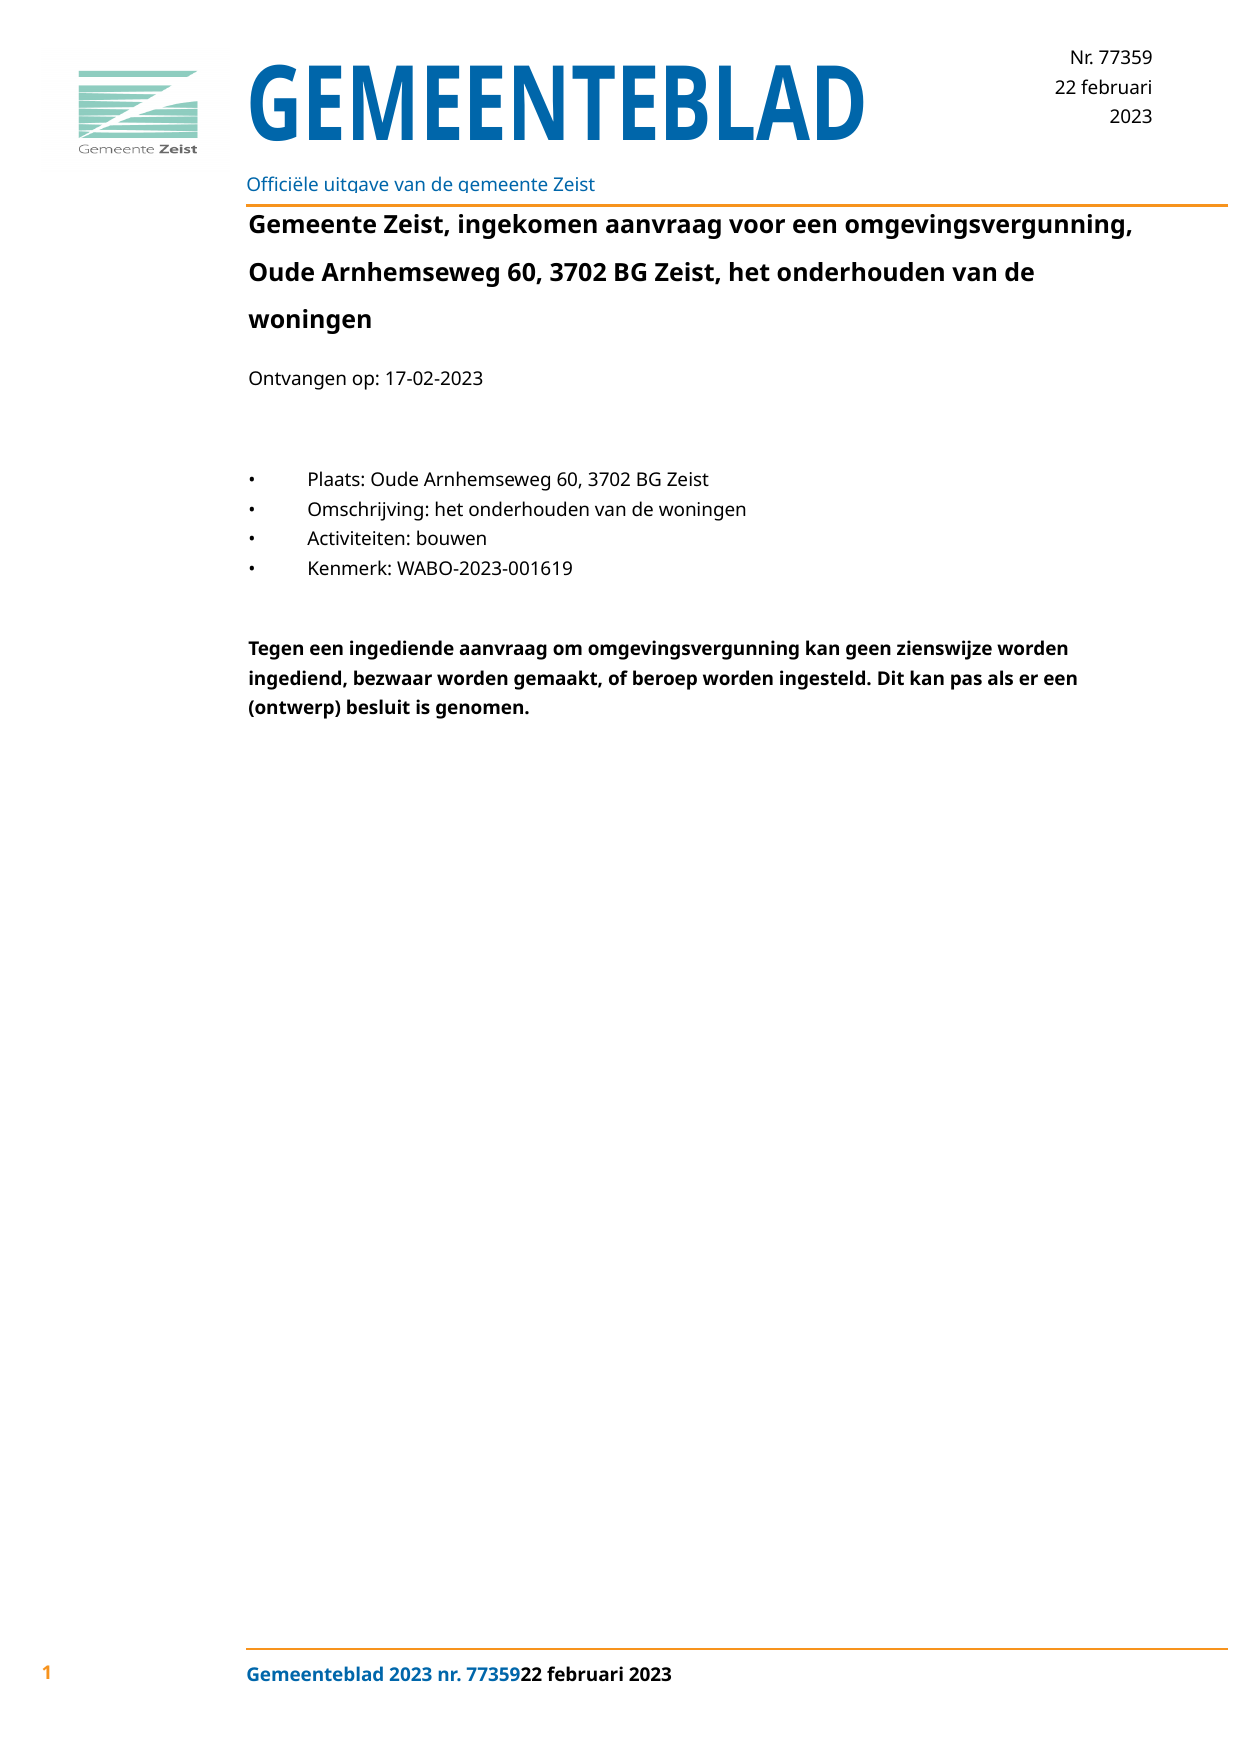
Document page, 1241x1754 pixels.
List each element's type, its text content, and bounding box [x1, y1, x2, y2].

list Plaats: Oude Arnhemseweg 60, 3702 BG Zeist [248, 466, 1152, 492]
list Omschrijving: het onderhouden van de woningen [248, 496, 1152, 522]
list Kenmerk: WABO-2023-001619 [248, 555, 1152, 581]
list Activiteiten: bouwen [248, 526, 1152, 551]
picture [41, 47, 231, 172]
text Ontvangen op: 17-02-2023 [248, 366, 1152, 391]
text Tegen een ingediende aanvraag om omgevingsvergunning kan geen zienswijze worden ingediend, bezwaar worden gemaakt, of beroep worden ingesteld. Dit kan pas als er een (ontwerp) besluit is genomen. [248, 635, 1152, 720]
text Gemeente Zeist, ingekomen aanvraag voor een omgevingsvergunning, Oude Arnhemseweg 60, 3702 BG Zeist, het onderhouden van de woningen [248, 207, 1152, 336]
